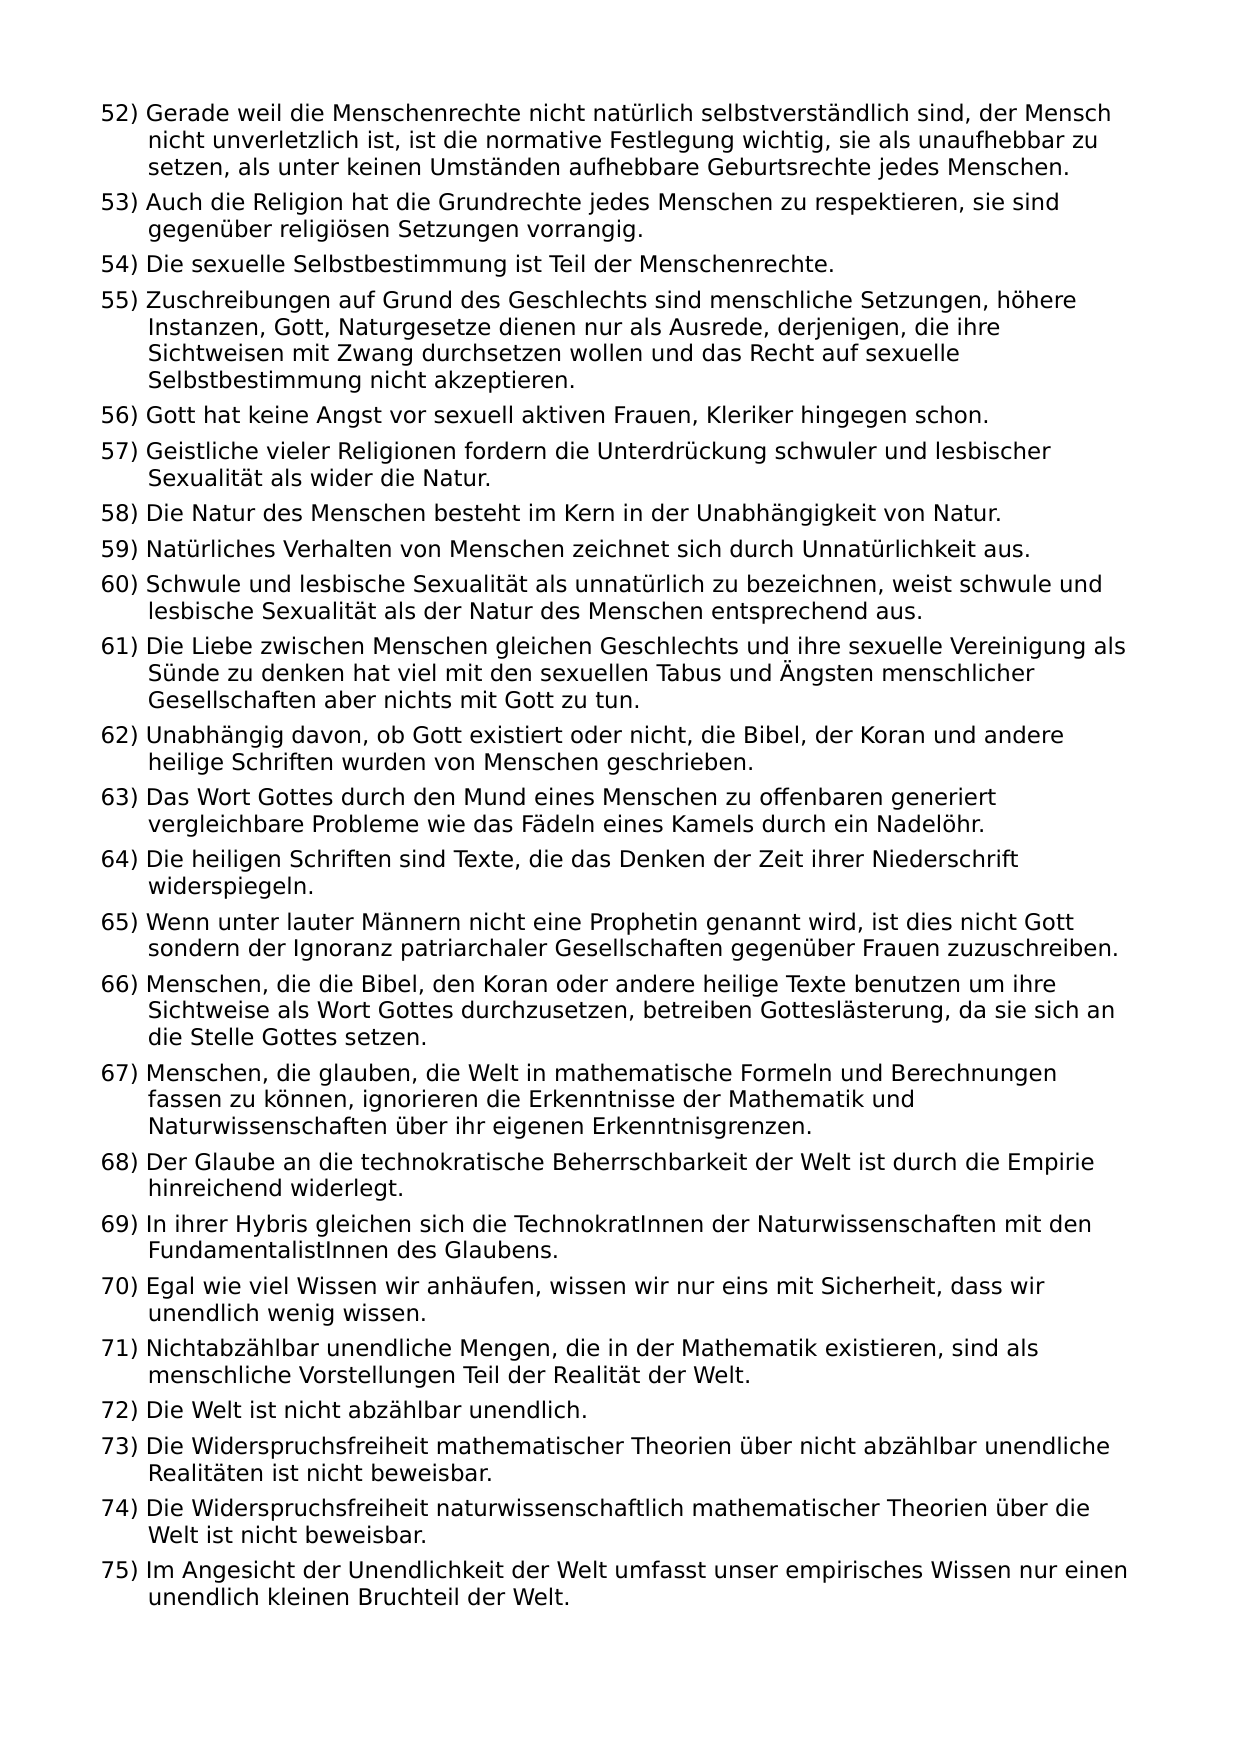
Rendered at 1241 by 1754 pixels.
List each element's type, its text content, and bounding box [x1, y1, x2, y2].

text 63) Das Wort Gottes durch den Mund eines Menschen zu offenbaren generiert vergleichbare Probleme wie das Fädeln eines Kamels durch ein Nadelöhr. [100, 784, 1140, 838]
text 71) Nichtabzählbar unendliche Mengen, die in der Mathematik existieren, sind als menschliche Vorstellungen Teil der Realität der Welt. [100, 1335, 1140, 1389]
text 52) Gerade weil die Menschenrechte nicht natürlich selbstverständlich sind, der Mensch nicht unverletzlich ist, ist die normative Festlegung wichtig, sie als unaufhebbar zu setzen, als unter keinen Umständen aufhebbare Geburtsrechte jedes Menschen. [100, 100, 1140, 180]
text 70) Egal wie viel Wissen wir anhäufen, wissen wir nur eins mit Sicherheit, dass wir unendlich wenig wissen. [100, 1273, 1140, 1326]
text 55) Zuschreibungen auf Grund des Geschlechts sind menschliche Setzungen, höhere Instanzen, Gott, Naturgesetze dienen nur als Ausrede, derjenigen, die ihre Sichtweisen mit Zwang durchsetzen wollen und das Recht auf sexuelle Selbstbestimmung nicht akzeptieren. [100, 287, 1140, 394]
text 64) Die heiligen Schriften sind Texte, die das Denken der Zeit ihrer Niederschrift widerspiegeln. [100, 847, 1140, 900]
text 75) Im Angesicht der Unendlichkeit der Welt umfasst unser empirisches Wissen nur einen unendlich kleinen Bruchteil der Welt. [100, 1557, 1140, 1611]
text 72) Die Welt ist nicht abzählbar unendlich. [100, 1397, 1140, 1424]
text 57) Geistliche vieler Religionen fordern die Unterdrückung schwuler und lesbischer Sexualität als wider die Natur. [100, 438, 1140, 491]
text 62) Unabhängig davon, ob Gott existiert oder nicht, die Bibel, der Koran und andere heilige Schriften wurden von Menschen geschrieben. [100, 722, 1140, 776]
text 60) Schwule und lesbische Sexualität als unnatürlich zu bezeichnen, weist schwule und lesbische Sexualität als der Natur des Menschen entsprechend aus. [100, 571, 1140, 624]
text 65) Wenn unter lauter Männern nicht eine Prophetin genannt wird, ist dies nicht Gott sondern der Ignoranz patriarchaler Gesellschaften gegenüber Frauen zuzuschreiben. [100, 909, 1140, 962]
text 54) Die sexuelle Selbstbestimmung ist Teil der Menschenrechte. [100, 251, 1140, 278]
text 56) Gott hat keine Angst vor sexuell aktiven Frauen, Kleriker hingegen schon. [100, 402, 1140, 429]
text 67) Menschen, die glauben, die Welt in mathematische Formeln und Berechnungen fassen zu können, ignorieren die Erkenntnisse der Mathematik und Naturwissenschaften über ihr eigenen Erkenntnisgrenzen. [100, 1060, 1140, 1140]
text 53) Auch die Religion hat die Grundrechte jedes Menschen zu respektieren, sie sind gegenüber religiösen Setzungen vorrangig. [100, 189, 1140, 243]
text 73) Die Widerspruchsfreiheit mathematischer Theorien über nicht abzählbar unendliche Realitäten ist nicht beweisbar. [100, 1433, 1140, 1486]
text 74) Die Widerspruchsfreiheit naturwissenschaftlich mathematischer Theorien über die Welt ist nicht beweisbar. [100, 1495, 1140, 1548]
text 69) In ihrer Hybris gleichen sich die TechnokratInnen der Naturwissenschaften mit den FundamentalistInnen des Glaubens. [100, 1211, 1140, 1264]
text 58) Die Natur des Menschen besteht im Kern in der Unabhängigkeit von Natur. [100, 500, 1140, 527]
text 59) Natürliches Verhalten von Menschen zeichnet sich durch Unnatürlichkeit aus. [100, 536, 1140, 562]
text 68) Der Glaube an die technokratische Beherrschbarkeit der Welt ist durch die Empirie hinreichend widerlegt. [100, 1149, 1140, 1202]
text 66) Menschen, die die Bibel, den Koran oder andere heilige Texte benutzen um ihre Sichtweise als Wort Gottes durchzusetzen, betreiben Gotteslästerung, da sie sich an die Stelle Gottes setzen. [100, 971, 1140, 1051]
text 61) Die Liebe zwischen Menschen gleichen Geschlechts und ihre sexuelle Vereinigung als Sünde zu denken hat viel mit den sexuellen Tabus und Ängsten menschlicher Gesellschaften aber nichts mit Gott zu tun. [100, 633, 1140, 713]
